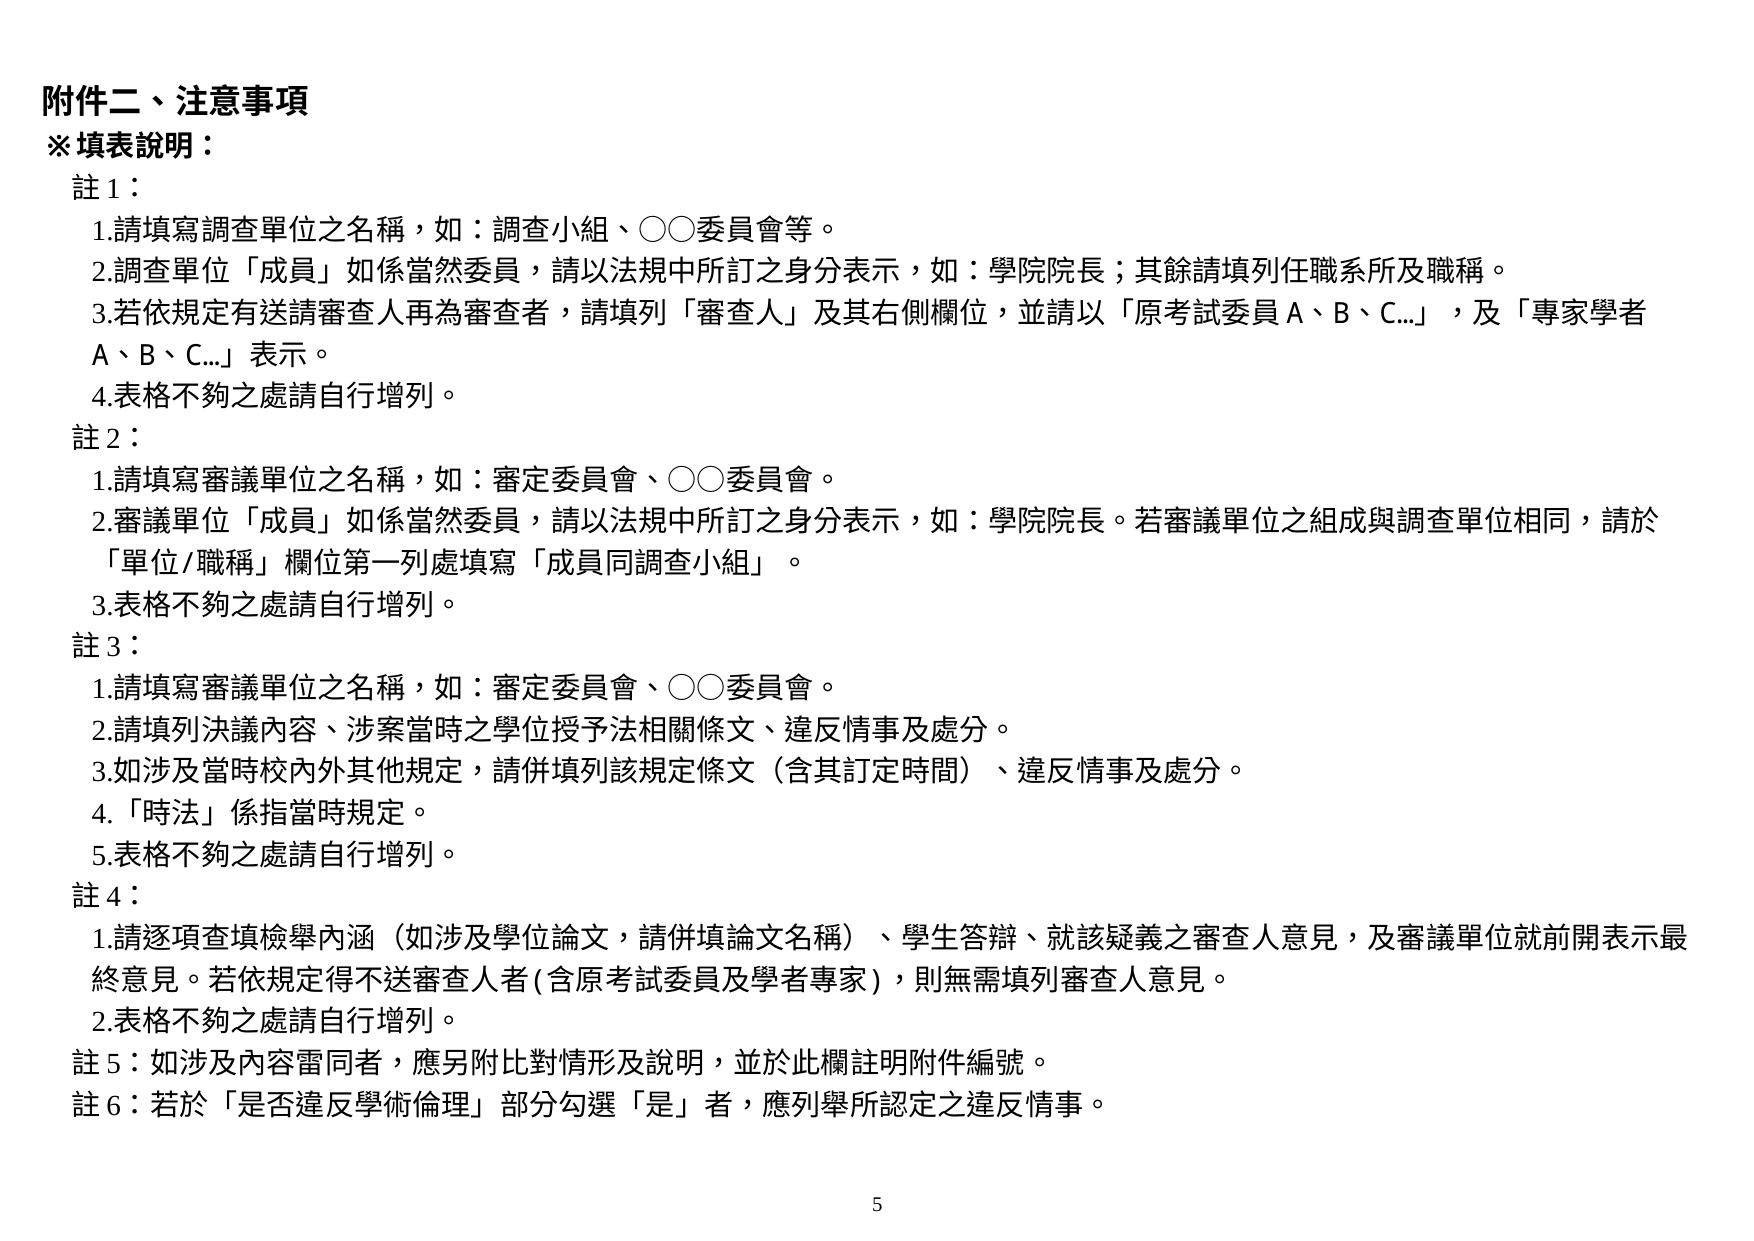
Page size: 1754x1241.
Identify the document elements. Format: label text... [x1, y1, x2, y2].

list 表格不夠之處請自行增列。 [91, 373, 1713, 415]
text 註5：如涉及內容雷同者，應另附比對情形及說明，並於此欄註明附件編號。 [42, 1040, 1713, 1082]
list 審議單位「成員」如係當然委員，請以法規中所訂之身分表示，如：學院院長。若審議單位之組成與調查單位相同，請於「單位/職稱」欄位第一列處填寫「成員同調查小組」。 [91, 498, 1713, 582]
list 「時法」係指當時規定。 [91, 790, 1713, 832]
text 註1： [41, 165, 1713, 207]
text 附件二、注意事項 [41, 75, 1713, 123]
list 請填寫審議單位之名稱，如：審定委員會、○○委員會。 [91, 457, 1713, 498]
list 表格不夠之處請自行增列。 [91, 832, 1713, 873]
text 註4： [42, 873, 1713, 915]
list 調查單位「成員」如係當然委員，請以法規中所訂之身分表示，如：學院院長；其餘請填列任職系所及職稱。 [91, 248, 1713, 290]
text 註6：若於「是否違反學術倫理」部分勾選「是」者，應列舉所認定之違反情事。 [42, 1082, 1713, 1123]
list 如涉及當時校內外其他規定，請併填列該規定條文（含其訂定時間）、違反情事及處分。 [91, 748, 1713, 790]
list 若依規定有送請審查人再為審查者，請填列「審查人」及其右側欄位，並請以「原考試委員A、B、C…」，及「專家學者A、B、C…」表示。 [91, 290, 1713, 373]
text 註2： [41, 415, 1713, 457]
list 請填寫調查單位之名稱，如：調查小組、○○委員會等。 [91, 207, 1713, 248]
list 請逐項查填檢舉內涵（如涉及學位論文，請併填論文名稱）、學生答辯、就該疑義之審查人意見，及審議單位就前開表示最終意見。若依規定得不送審查人者(含原考試委員及學者專家)，則無需填列審查人意見。 [91, 915, 1713, 998]
text 註3： [42, 623, 1713, 665]
list 請填寫審議單位之名稱，如：審定委員會、○○委員會。 [91, 665, 1713, 707]
text ※填表說明： [41, 123, 1713, 165]
list 請填列決議內容、涉案當時之學位授予法相關條文、違反情事及處分。 [91, 707, 1713, 748]
list 表格不夠之處請自行增列。 [91, 998, 1713, 1040]
list 表格不夠之處請自行增列。 [91, 582, 1713, 623]
